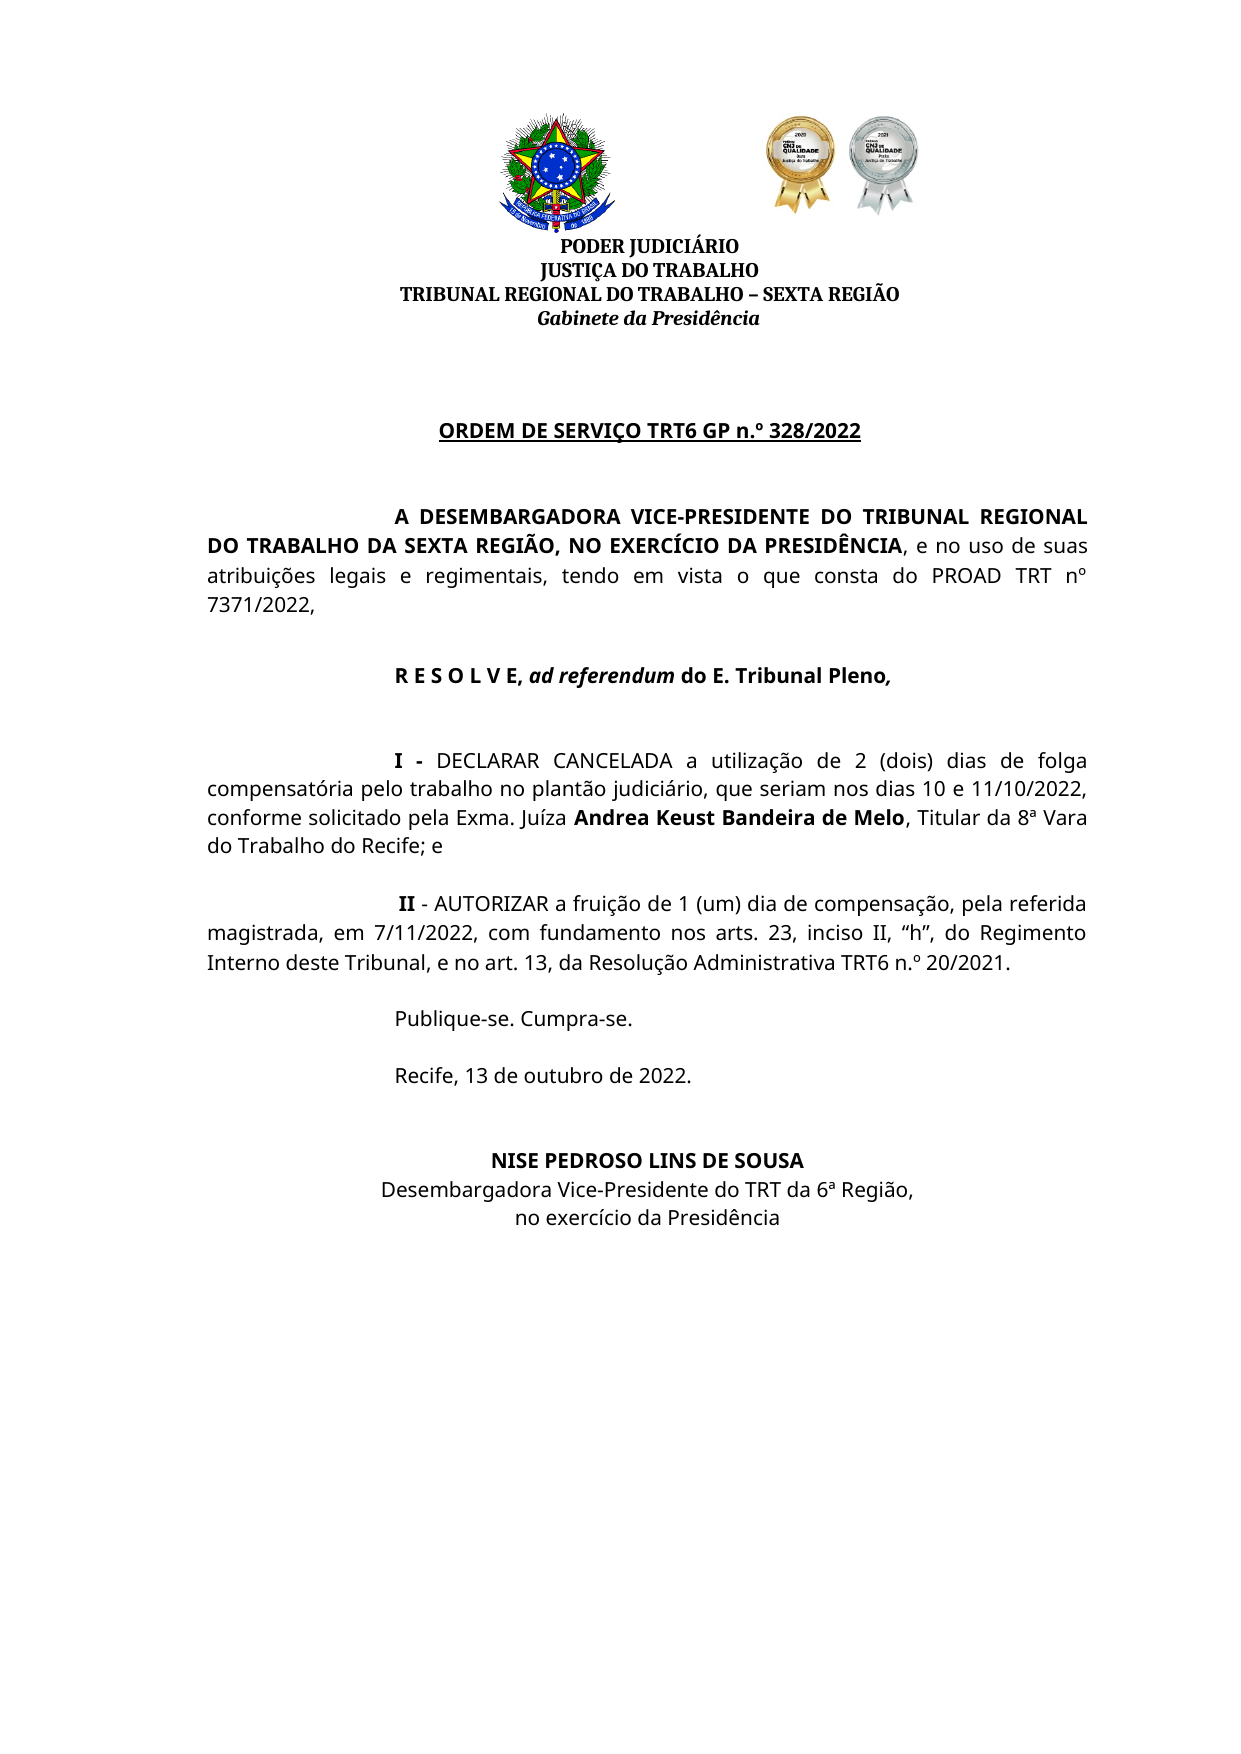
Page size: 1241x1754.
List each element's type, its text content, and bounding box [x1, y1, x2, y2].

text Recife, 13 de outubro de 2022. [207, 1061, 1092, 1089]
text II - AUTORIZAR a fruição de 1 (um) dia de compensação, pela referida magistrada, em 7/11/2022, com fundamento nos arts. 23, inciso II, “h”, do Regimento Interno deste Tribunal, e no art. 13, da Resolução Administrativa TRT6 n.º 20/2021. [207, 888, 1088, 976]
text TRIBUNAL REGIONAL DO TRABALHO – SEXTA REGIÃO [207, 282, 1092, 306]
text Publique-se. Cumpra-se. [207, 1004, 1092, 1033]
text Gabinete da Presidência [207, 306, 1092, 330]
text no exercício da Presidência [207, 1203, 1088, 1232]
text JUSTIÇA DO TRABALHO [207, 258, 1092, 282]
text ORDEM DE SERVIÇO TRT6 GP n.º 328/2022 [207, 416, 1092, 444]
text Desembargadora Vice-Presidente do TRT da 6ª Região, [207, 1175, 1088, 1203]
text R E S O L V E, ad referendum do E. Tribunal Pleno, [207, 661, 1088, 689]
text NISE PEDROSO LINS DE SOUSA [207, 1146, 1088, 1175]
text PODER JUDICIÁRIO [207, 234, 1092, 258]
text A DESEMBARGADORA VICE-PRESIDENTE DO TRIBUNAL REGIONAL DO TRABALHO DA SEXTA REGIÃO, NO EXERCÍCIO DA PRESIDÊNCIA, e no uso de suas atribuições legais e regimentais, tendo em vista o que consta do PROAD TRT nº 7371/2022, [207, 501, 1088, 618]
text I - DECLARAR CANCELADA a utilização de 2 (dois) dias de folga compensatória pelo trabalho no plantão judiciário, que seriam nos dias 10 e 11/10/2022, conforme solicitado pela Exma. Juíza Andrea Keust Bandeira de Melo, Titular da 8ª Vara do Trabalho do Recife; e [207, 746, 1088, 860]
